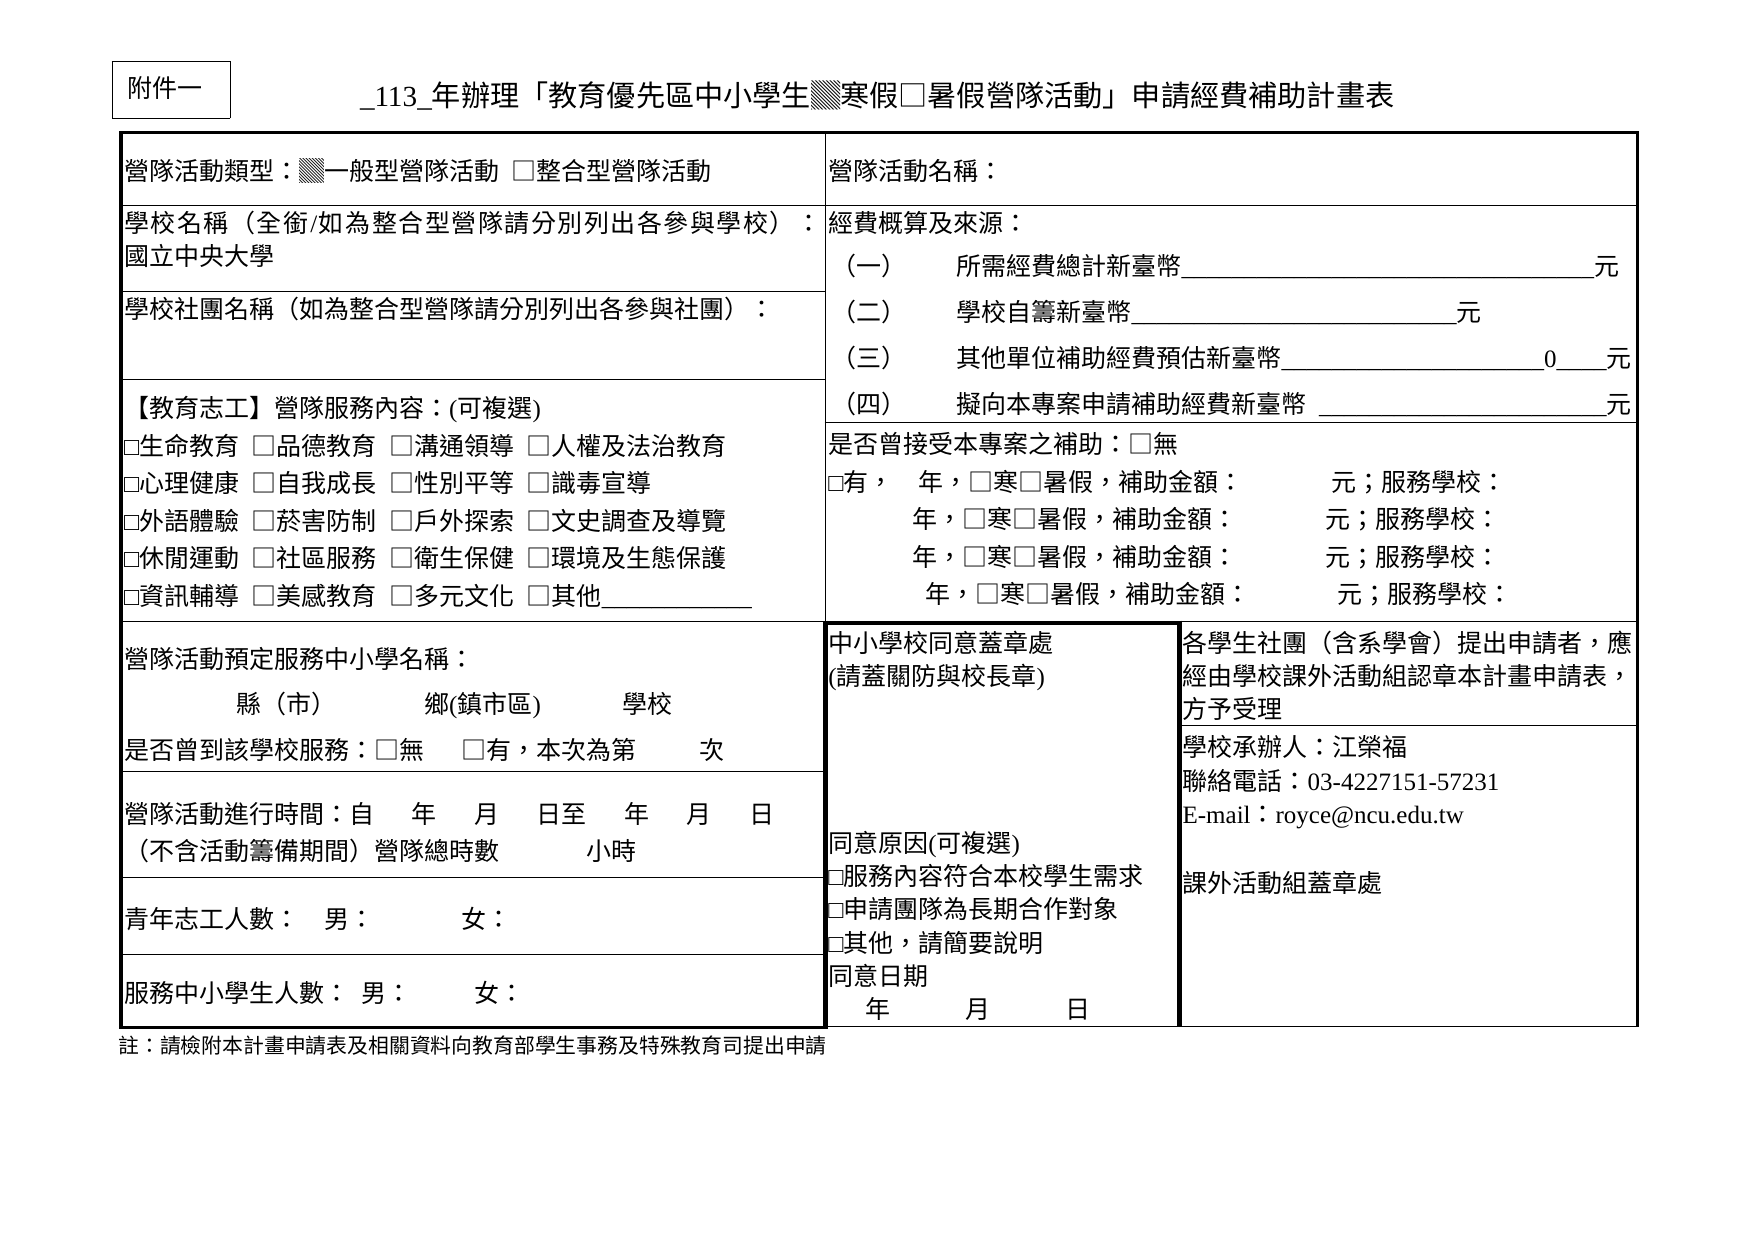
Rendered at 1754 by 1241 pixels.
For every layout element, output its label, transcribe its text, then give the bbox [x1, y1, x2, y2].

text _113_年辦理「教育優先區中小學生▓寒假□暑假營隊活動」申請經費補助計畫表 [231, 75, 1636, 114]
table_cell 是否曾接受本專案之補助：□無 □有， 年，□寒□暑假，補助金額： 元；服務學校： 年，□寒□暑假，補助金額： 元；服務學校： 年，□寒□暑假，補助金額： 元；服務學校： 年，□寒□暑假，補助金額： 元；服務學校： [826, 423, 1636, 621]
text 註：請檢附本計畫申請表及相關資料向教育部學生事務及特殊教育司提出申請 [118, 1029, 1636, 1059]
table_cell 學校社團名稱（如為整合型營隊請分別列出各參與社團）： [123, 292, 825, 379]
table_cell 中小學校同意蓋章處 (請蓋關防與校長章) 同意原因(可複選) □服務內容符合本校學生需求 □申請團隊為長期合作對象 □其他，請簡要說明 同意日期 年 月 日 [828, 625, 1177, 1026]
table_cell 經費概算及來源： 所需經費總計新臺幣_________________________________元 學校自籌新臺幣__________________________元 其他單位補助經費預估新臺幣_____________________0____元 擬向本專案申請補助經費新臺幣 _______________________元 [826, 206, 1636, 422]
table_cell 【教育志工】營隊服務內容：(可複選) □生命教育 □品德教育 □溝通領導 □人權及法治教育 □心理健康 □自我成長 □性別平等 □識毒宣導 □外語體驗 □菸害防制 □戶外探索 □文史調查及導覽 □休閒運動 □社區服務 □衛生保健 □環境及生態保護 □資訊輔導 □美感教育 □多元文化 □其他____________ [123, 380, 825, 621]
table_header 營隊活動名稱： [826, 134, 1636, 204]
table_cell 營隊活動進行時間：自 年 月 日至 年 月 日 （不含活動籌備期間）營隊總時數 小時 [123, 772, 823, 877]
table_cell 服務中小學生人數： 男： 女： [123, 955, 823, 1026]
table_cell 青年志工人數： 男： 女： [123, 878, 823, 953]
table_header 營隊活動類型：▓一般型營隊活動 □整合型營隊活動 [123, 134, 825, 204]
text 附件一 [127, 69, 215, 105]
table_cell 學校承辦人：江榮福 聯絡電話：03-4227151-57231 E-mail：royce@ncu.edu.tw 課外活動組蓋章處 [1182, 726, 1636, 1026]
text [113, 62, 230, 118]
table_cell 學校名稱（全銜/如為整合型營隊請分別列出各參與學校）： 國立中央大學 [123, 206, 825, 291]
table_cell 各學生社團（含系學會）提出申請者，應經由學校課外活動組認章本計畫申請表，方予受理 [1182, 622, 1636, 725]
table_cell 營隊活動預定服務中小學名稱： 縣（市） 鄉(鎮市區) 學校 是否曾到該學校服務：□無 □有，本次為第 次 [123, 622, 823, 771]
